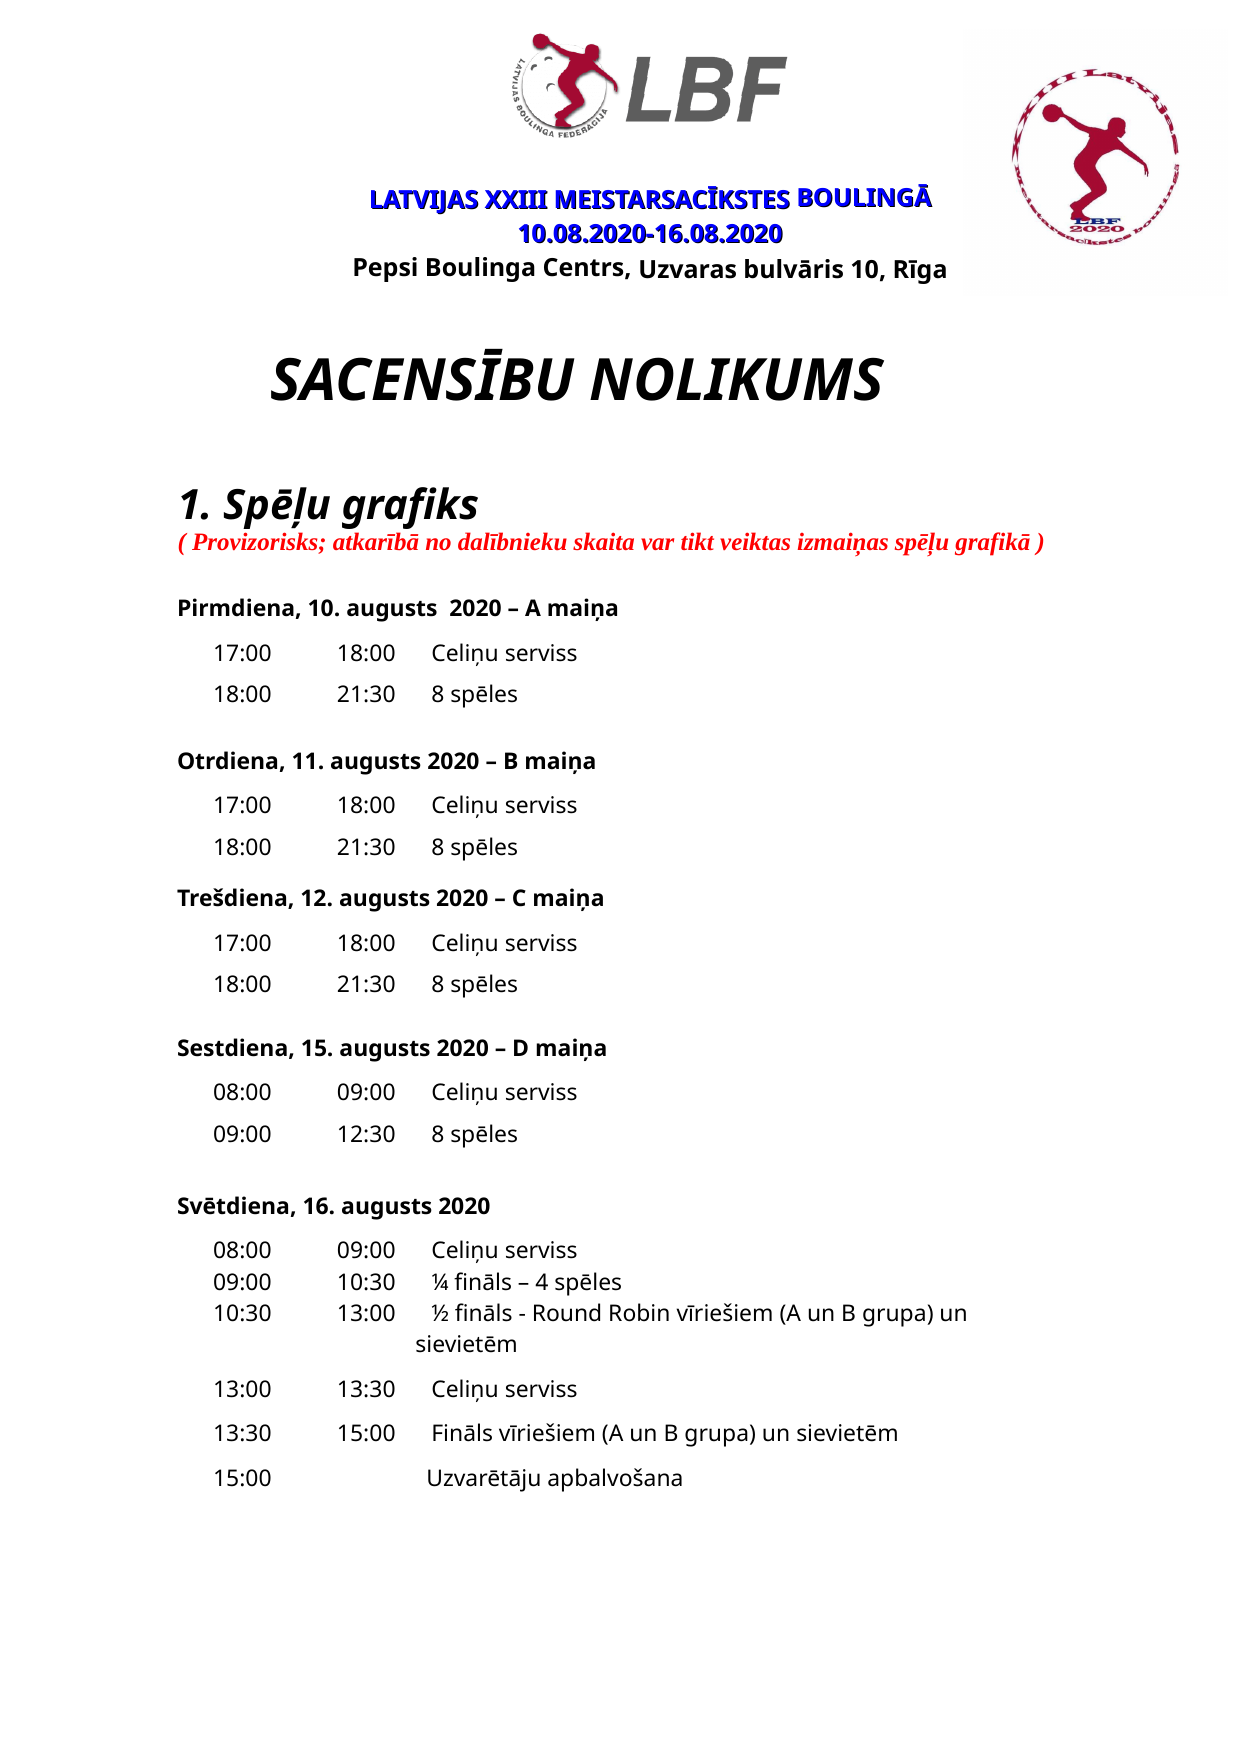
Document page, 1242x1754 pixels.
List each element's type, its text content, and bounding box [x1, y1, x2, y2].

text 17:00 18:00 Celiņu serviss [213, 789, 1148, 821]
text 08:00 09:00 Celiņu serviss [213, 1234, 1148, 1266]
text Pirmdiena, 10. augusts 2020 – A maiņa [177, 592, 1148, 623]
text 18:00 21:30 8 spēles [213, 971, 1148, 996]
text 17:00 18:00 Celiņu serviss [213, 637, 1148, 668]
text 08:00 09:00 Celiņu serviss [213, 1076, 1148, 1107]
text Svētdiena, 16. augusts 2020 [177, 1190, 1148, 1221]
text 17:00 18:00 Celiņu serviss [213, 926, 1148, 958]
text Trešdiena, 12. augusts 2020 – C maiņa [177, 882, 1148, 913]
text 1. Spēļu grafiks [177, 479, 1148, 527]
text 09:00 12:30 8 spēles [213, 1121, 1148, 1146]
text sievietēm [213, 1328, 1148, 1359]
text 18:00 21:30 8 spēles [213, 834, 1148, 859]
text ( Provizorisks; atkarībā no dalībnieku skaita var tikt veiktas izmaiņas spēļu grafikā ) [177, 527, 1148, 556]
text Sestdiena, 15. augusts 2020 – D maiņa [177, 1032, 1148, 1063]
text 10:30 13:00 ½ fināls - Round Robin vīriešiem (A un B grupa) un [213, 1297, 1148, 1328]
text 15:00 Uzvarētāju apbalvošana [213, 1462, 1148, 1493]
text 18:00 21:30 8 spēles [213, 681, 1148, 706]
text 13:30 15:00 Fināls vīriešiem (A un B grupa) un sievietēm [213, 1417, 1148, 1448]
text 09:00 10:30 ¼ fināls – 4 spēles [213, 1266, 1148, 1297]
text SACENSĪBU NOLIKUMS [270, 346, 1148, 412]
text Otrdiena, 11. augusts 2020 – B maiņa [177, 745, 1148, 776]
text 13:00 13:30 Celiņu serviss [213, 1373, 1148, 1404]
